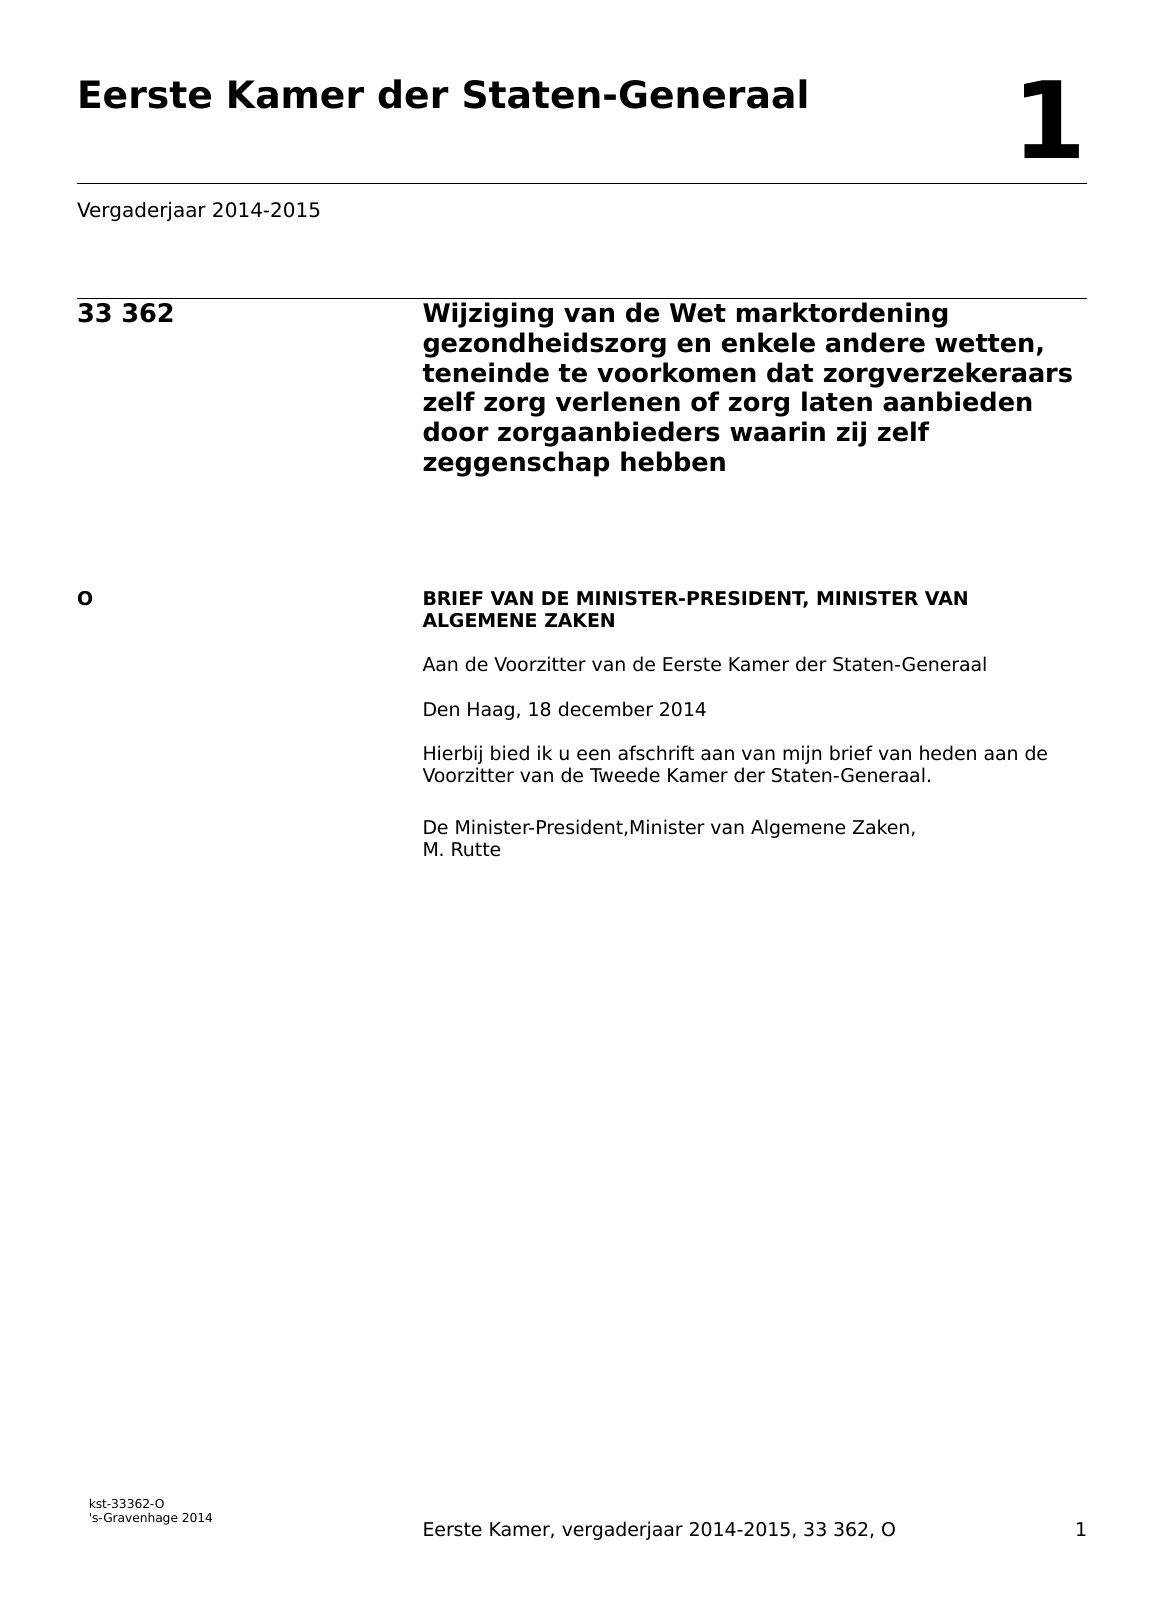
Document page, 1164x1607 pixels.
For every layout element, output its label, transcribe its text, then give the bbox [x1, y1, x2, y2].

text Aan de Voorzitter van de Eerste Kamer der Staten-Generaal [422, 654, 1087, 676]
subtitle O BRIEF VAN DE MINISTER-PRESIDENT, MINISTER VAN ALGEMENE ZAKEN [77, 588, 1087, 632]
text Den Haag, 18 december 2014 [422, 698, 1087, 720]
text De Minister-President,Minister van Algemene Zaken, M. Rutte [422, 817, 1087, 861]
table_header Eerste Kamer der Staten-Generaal [77, 59, 886, 183]
table_header 1 [886, 59, 1087, 183]
table_cell Vergaderjaar 2014-2015 [77, 184, 1087, 298]
text Hierbij bied ik u een afschrift aan van mijn brief van heden aan de Voorzitter van de Tweede Kamer der Staten-Generaal. [422, 743, 1087, 787]
text kst-33362-O [88, 1497, 323, 1511]
subtitle 33 362 Wijziging van de Wet marktordening gezondheidszorg en enkele andere wetten, teneinde te voorkomen dat zorgverzekeraars zelf zorg verlenen of zorg laten aanbieden door zorgaanbieders waarin zij zelf zeggenschap hebben [77, 299, 1087, 477]
text 's-Gravenhage 2014 [88, 1511, 323, 1525]
